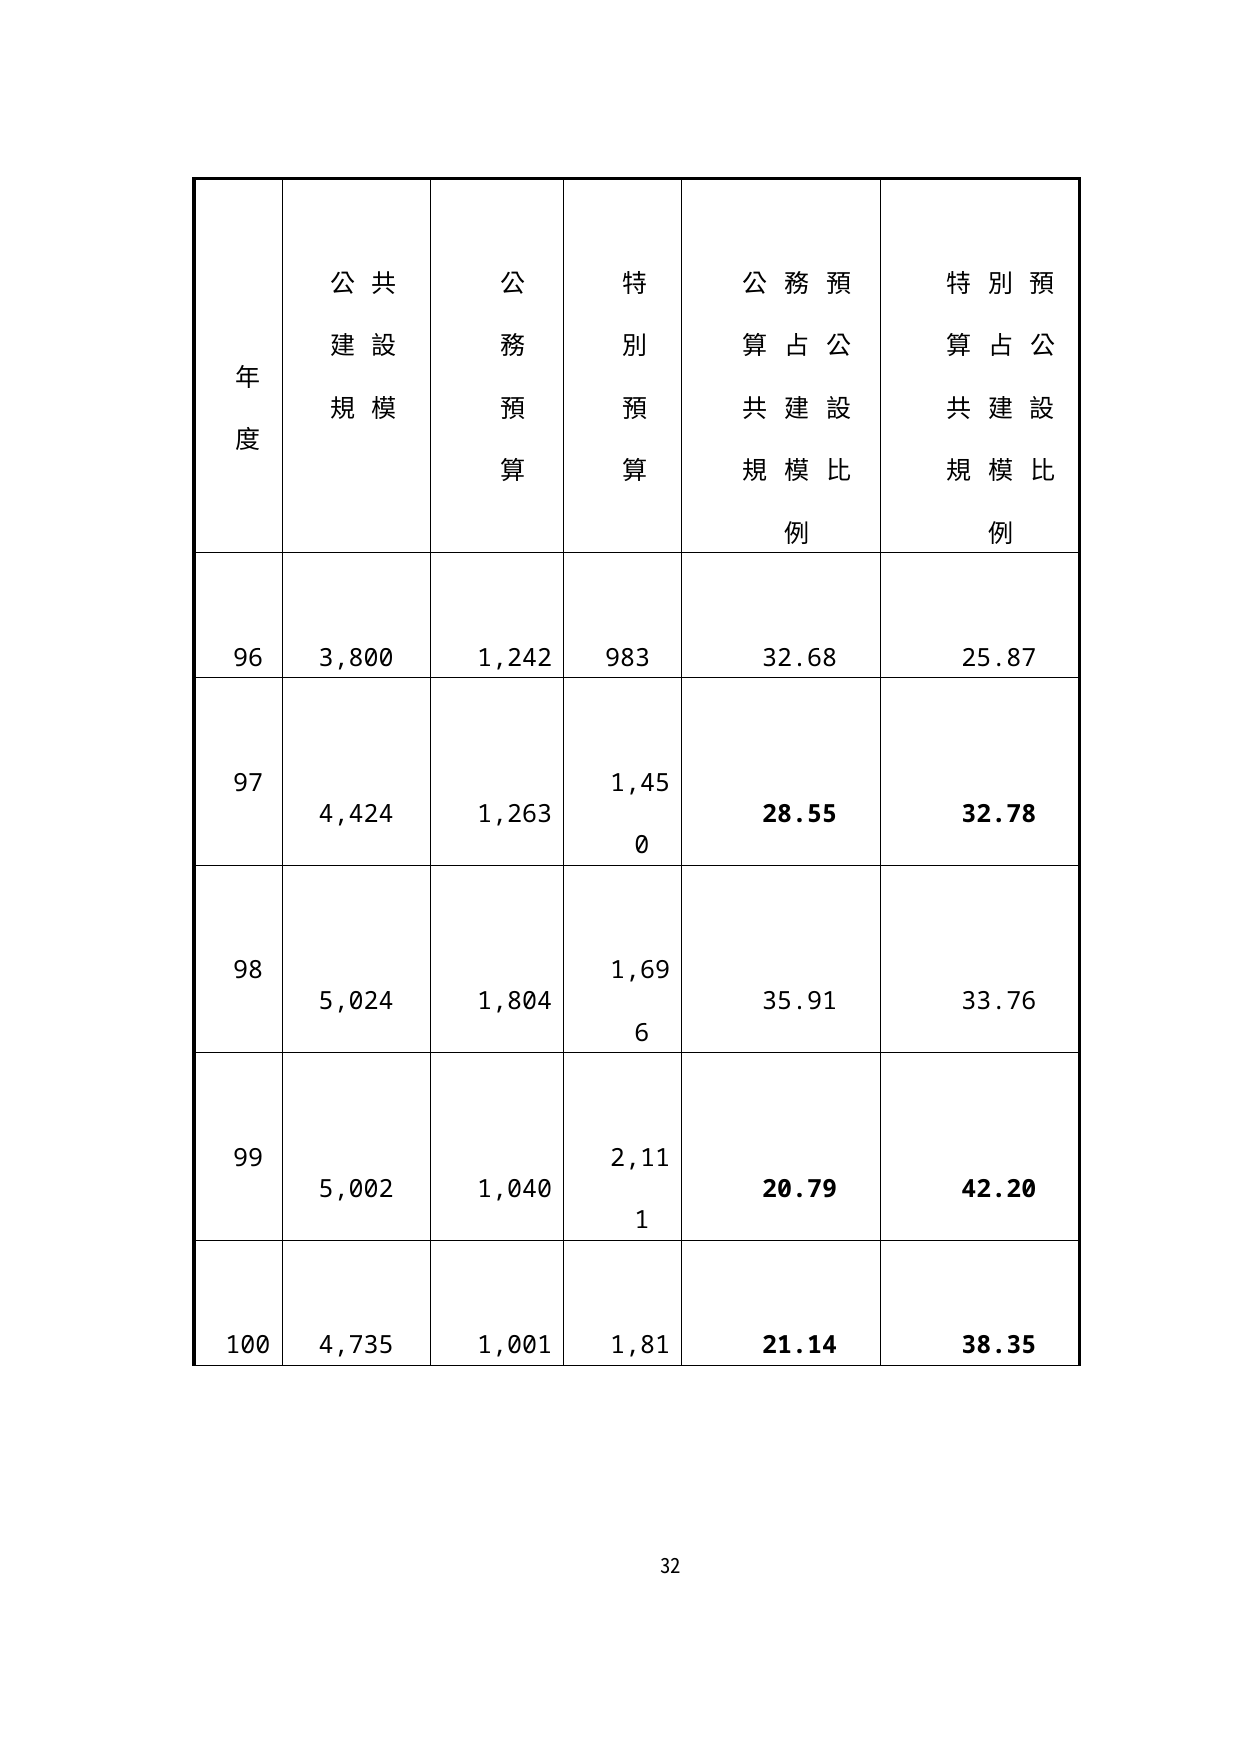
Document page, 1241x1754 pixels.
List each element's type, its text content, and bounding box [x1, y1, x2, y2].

table_cell 32.78 [881, 678, 1078, 865]
table_cell 42.20 [881, 1053, 1078, 1240]
table_cell 28.55 [682, 678, 880, 865]
table_cell 3,800 [283, 553, 430, 677]
table_cell 35.91 [682, 866, 880, 1052]
table_cell 5,002 [283, 1053, 430, 1240]
table_cell 21.14 [682, 1241, 880, 1365]
table_cell 2,111 [564, 1053, 681, 1240]
table_header 公務 預算 [431, 180, 563, 552]
table_cell 4,735 [283, 1241, 430, 1365]
table_cell 1,242 [431, 553, 563, 677]
table_cell 100 [196, 1241, 282, 1365]
table_header 年度 [196, 180, 282, 552]
table_cell 1,263 [431, 678, 563, 865]
table_cell 5,024 [283, 866, 430, 1052]
table_cell 38.35 [881, 1241, 1078, 1365]
table_cell 20.79 [682, 1053, 880, 1240]
table_cell 1,81 [564, 1241, 681, 1365]
table_cell 25.87 [881, 553, 1078, 677]
table_cell 97 [196, 678, 282, 865]
table_cell 1,696 [564, 866, 681, 1052]
table_cell 32.68 [682, 553, 880, 677]
table_cell 1,450 [564, 678, 681, 865]
table_cell 96 [196, 553, 282, 677]
table_cell 98 [196, 866, 282, 1052]
table_cell 1,040 [431, 1053, 563, 1240]
table_cell 983 [564, 553, 681, 677]
table_cell 1,001 [431, 1241, 563, 1365]
table_cell 99 [196, 1053, 282, 1240]
table_cell 33.76 [881, 866, 1078, 1052]
table_header 特別預算占公共建設規模比例 [881, 180, 1078, 552]
table_cell 1,804 [431, 866, 563, 1052]
table_header 公務預算占公共建設規模比例 [682, 180, 880, 552]
table_header 特別 預算 [564, 180, 681, 552]
table_header 公共建設 規模 [283, 180, 430, 552]
table_cell 4,424 [283, 678, 430, 865]
